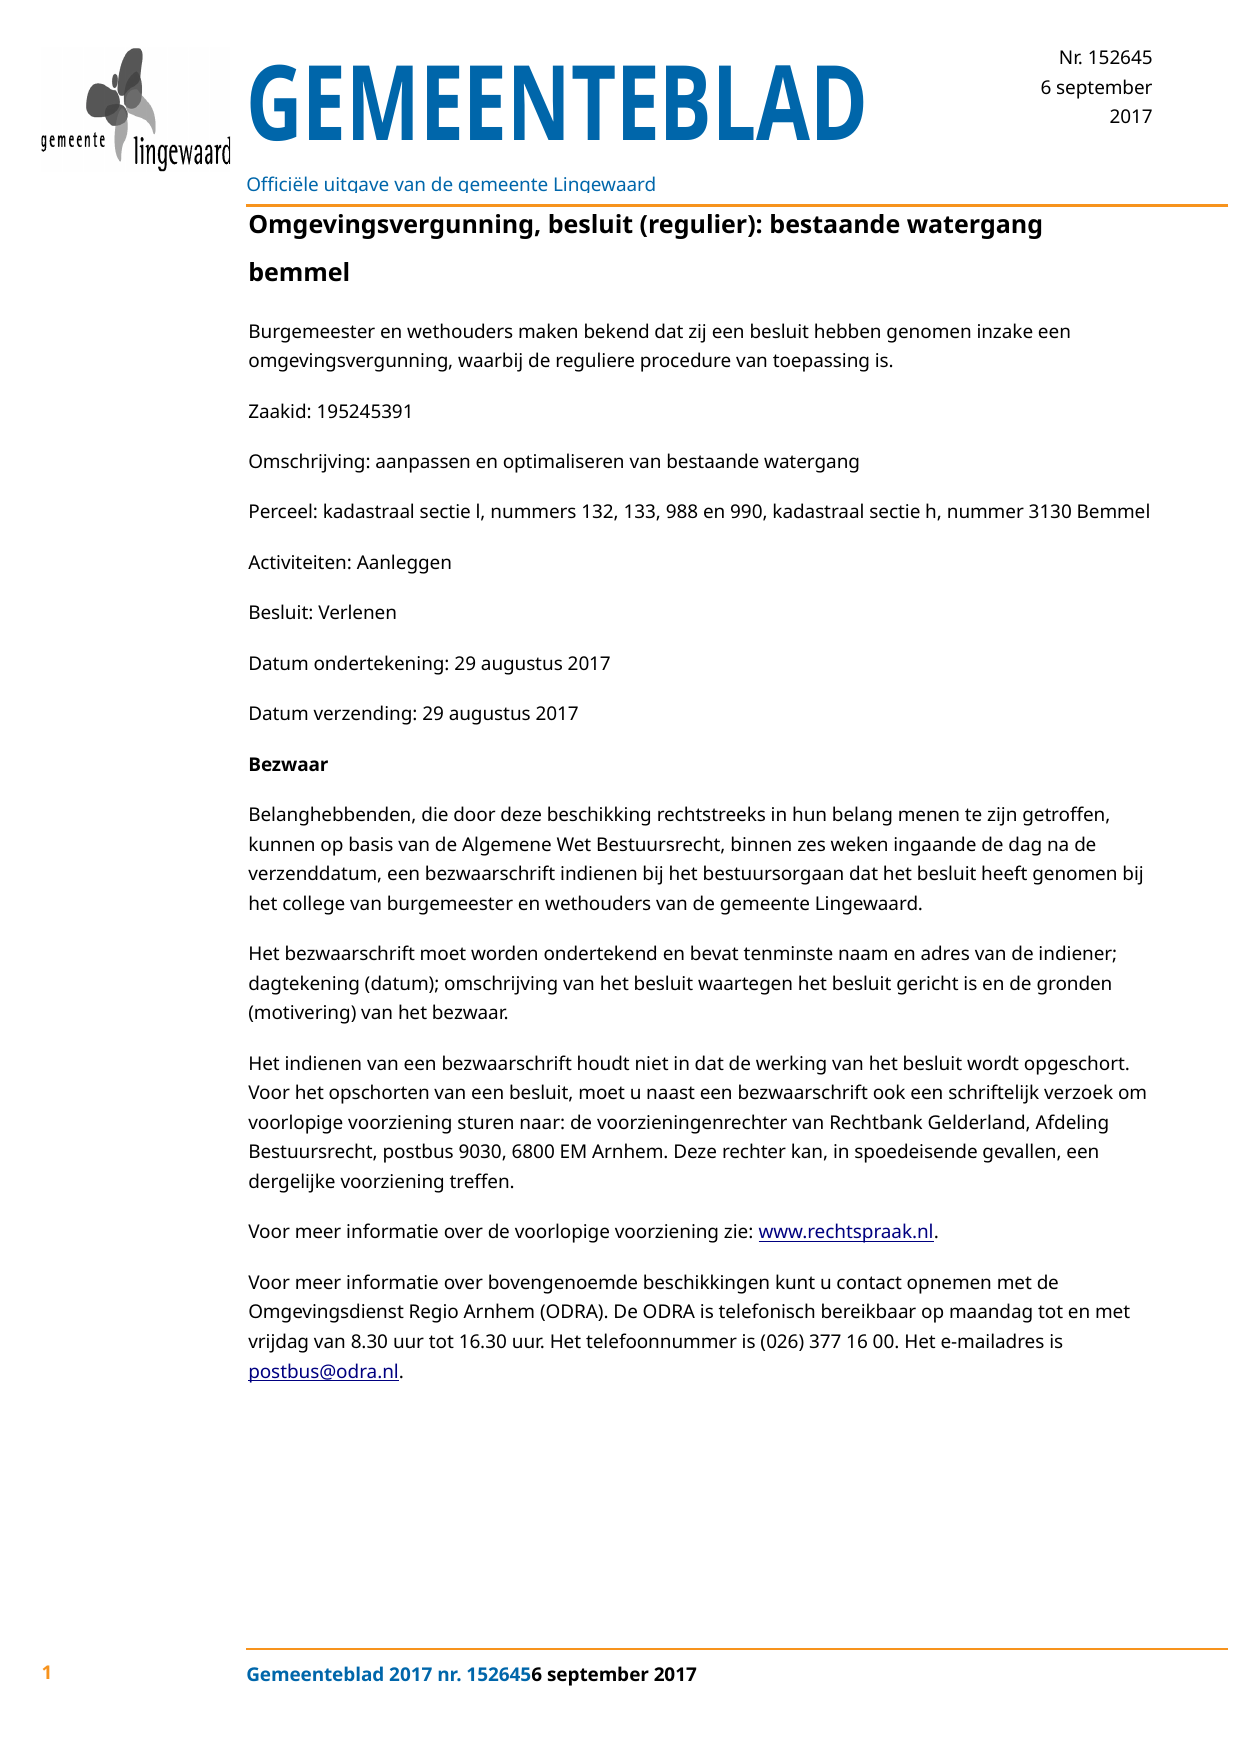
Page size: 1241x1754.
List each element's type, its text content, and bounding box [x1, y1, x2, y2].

text Bezwaar [248, 751, 1152, 777]
text Activiteiten: Aanleggen [248, 549, 1152, 575]
text Besluit: Verlenen [248, 599, 1152, 625]
text Het bezwaarschrift moet worden ondertekend en bevat tenminste naam en adres van de indiener; dagtekening (datum); omschrijving van het besluit waartegen het besluit gericht is en de gronden (motivering) van het bezwaar. [248, 940, 1152, 1025]
text Omgevingsvergunning, besluit (regulier): bestaande watergang bemmel [248, 207, 1152, 288]
text Perceel: kadastraal sectie l, nummers 132, 133, 988 en 990, kadastraal sectie h, nummer 3130 Bemmel [248, 499, 1152, 524]
text Voor meer informatie over de voorlopige voorziening zie: www.rechtspraak.nl. [248, 1219, 1152, 1244]
picture [41, 47, 231, 172]
text Omschrijving: aanpassen en optimaliseren van bestaande watergang [248, 448, 1152, 474]
text Belanghebbenden, die door deze beschikking rechtstreeks in hun belang menen te zijn getroffen, kunnen op basis van de Algemene Wet Bestuursrecht, binnen zes weken ingaande de dag na de verzenddatum, een bezwaarschrift indienen bij het bestuursorgaan dat het besluit heeft genomen bij het college van burgemeester en wethouders van de gemeente Lingewaard. [248, 801, 1152, 916]
text Voor meer informatie over bovengenoemde beschikkingen kunt u contact opnemen met de Omgevingsdienst Regio Arnhem (ODRA). De ODRA is telefonisch bereikbaar op maandag tot en met vrijdag van 8.30 uur tot 16.30 uur. Het telefoonnummer is (026) 377 16 00. Het e-mailadres is postbus@odra.nl. [248, 1269, 1152, 1384]
text Datum verzending: 29 augustus 2017 [248, 700, 1152, 726]
text Het indienen van een bezwaarschrift houdt niet in dat de werking van het besluit wordt opgeschort. Voor het opschorten van een besluit, moet u naast een bezwaarschrift ook een schriftelijk verzoek om voorlopige voorziening sturen naar: de voorzieningenrechter van Rechtbank Gelderland, Afdeling Bestuursrecht, postbus 9030, 6800 EM Arnhem. Deze rechter kan, in spoedeisende gevallen, een dergelijke voorziening treffen. [248, 1050, 1152, 1194]
text Burgemeester en wethouders maken bekend dat zij een besluit hebben genomen inzake een omgevingsvergunning, waarbij de reguliere procedure van toepassing is. [248, 318, 1152, 373]
text Zaakid: 195245391 [248, 398, 1152, 424]
text Datum ondertekening: 29 augustus 2017 [248, 650, 1152, 676]
